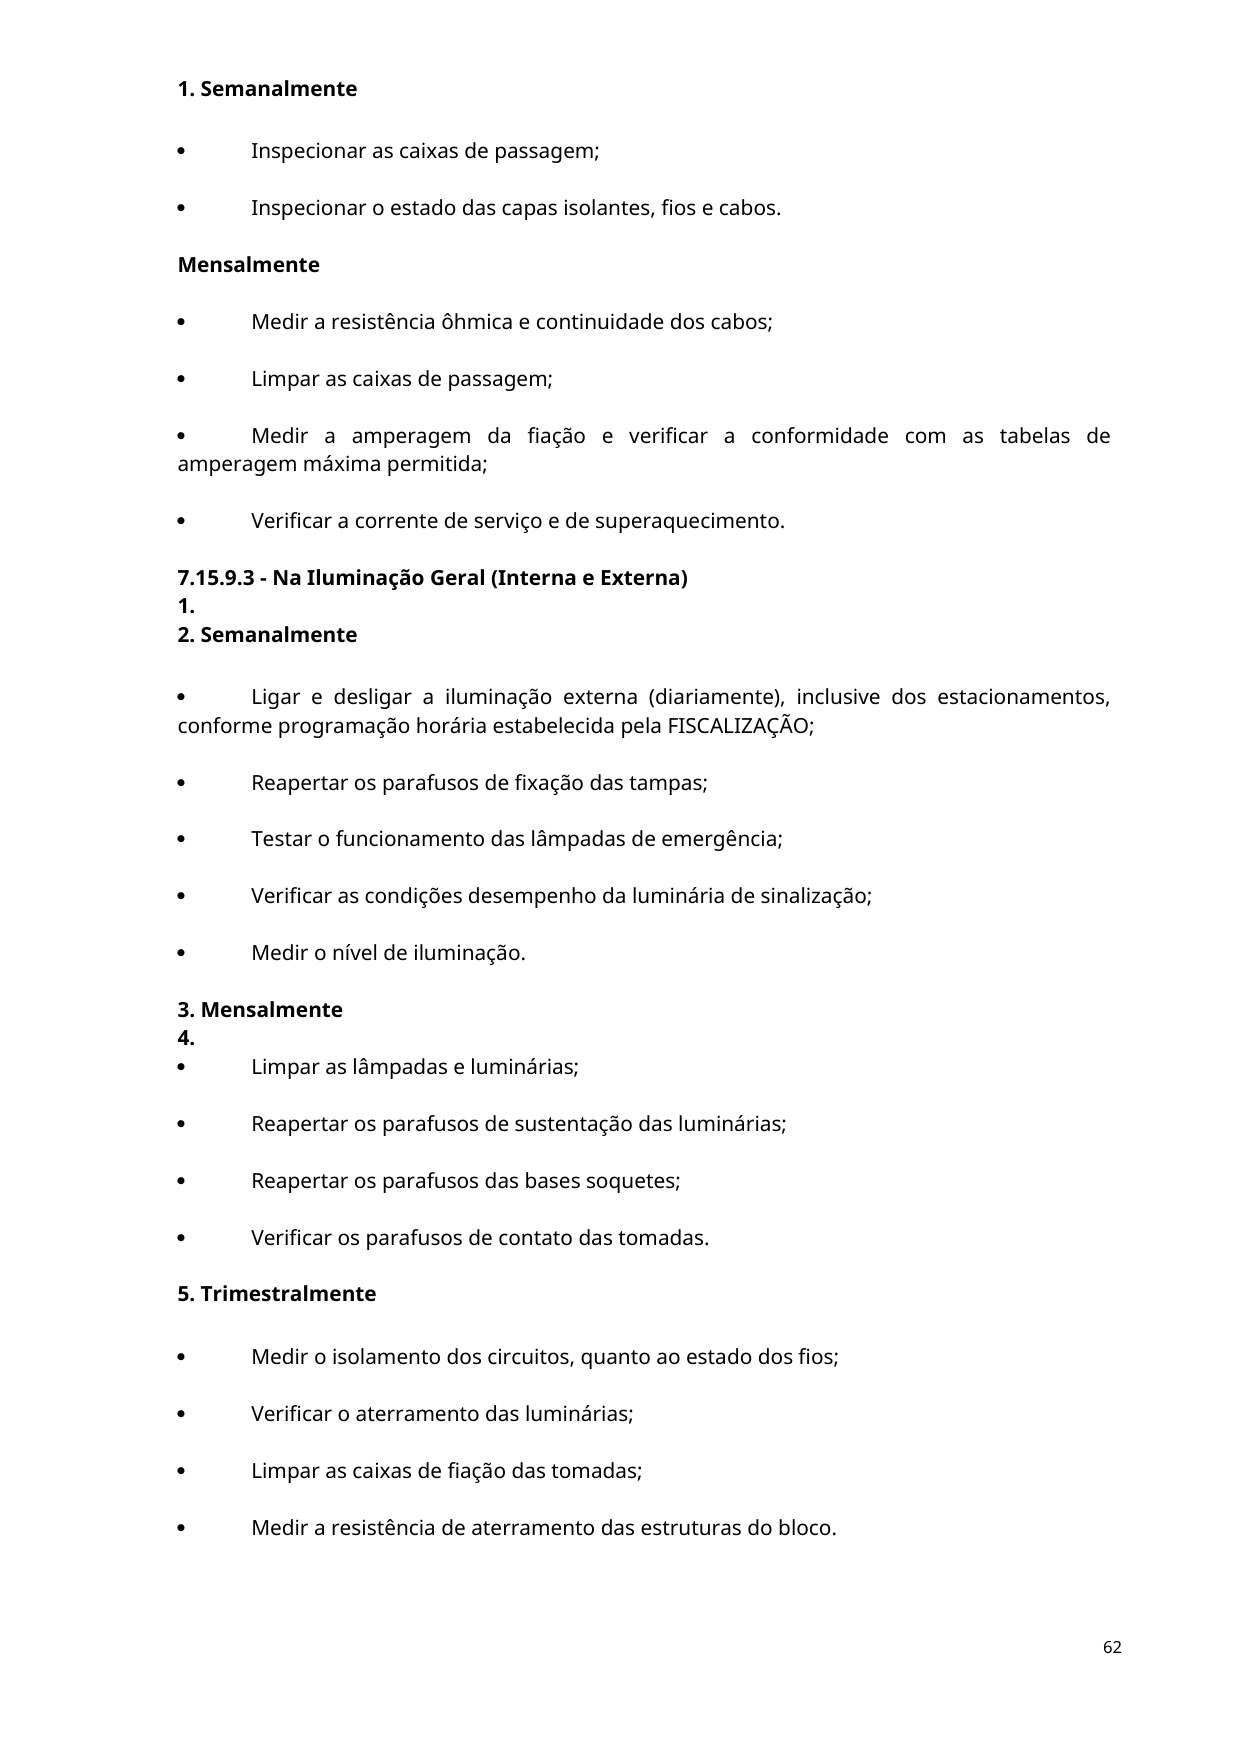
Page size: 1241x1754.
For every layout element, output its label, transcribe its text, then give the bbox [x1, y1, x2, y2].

list Reapertar os parafusos de sustentação das luminárias; [177, 1109, 1112, 1137]
list Limpar as caixas de passagem; [177, 364, 1112, 392]
list Medir a amperagem da fiação e verificar a conformidade com as tabelas de amperagem máxima permitida; [177, 421, 1112, 478]
list Medir a resistência de aterramento das estruturas do bloco. [177, 1513, 1112, 1541]
subtitle Trimestralmente [177, 1279, 1112, 1308]
subtitle Mensalmente [177, 995, 1112, 1023]
list Inspecionar as caixas de passagem; [177, 136, 1112, 165]
list Verificar os parafusos de contato das tomadas. [177, 1223, 1112, 1251]
list Inspecionar o estado das capas isolantes, fios e cabos. [177, 193, 1112, 222]
list Limpar as lâmpadas e luminárias; [177, 1052, 1112, 1080]
list Verificar as condições desempenho da luminária de sinalização; [177, 881, 1112, 910]
list Reapertar os parafusos das bases soquetes; [177, 1166, 1112, 1194]
list Verificar o aterramento das luminárias; [177, 1399, 1112, 1427]
list Ligar e desligar a iluminação externa (diariamente), inclusive dos estacionamentos, conforme programação horária estabelecida pela FISCALIZAÇÃO; [177, 682, 1112, 739]
list Verificar a corrente de serviço e de superaquecimento. [177, 506, 1112, 534]
list Medir o isolamento dos circuitos, quanto ao estado dos fios; [177, 1342, 1112, 1370]
list Medir a resistência ôhmica e continuidade dos cabos; [177, 307, 1112, 335]
subtitle 7.15.9.3 - Na Iluminação Geral (Interna e Externa) [177, 563, 1112, 591]
list Reapertar os parafusos de fixação das tampas; [177, 768, 1112, 796]
list Testar o funcionamento das lâmpadas de emergência; [177, 824, 1112, 853]
list Medir o nível de iluminação. [177, 938, 1112, 967]
text Mensalmente [177, 250, 1112, 278]
subtitle Semanalmente [177, 74, 1112, 102]
list Limpar as caixas de fiação das tomadas; [177, 1456, 1112, 1484]
subtitle Semanalmente [177, 620, 1112, 648]
